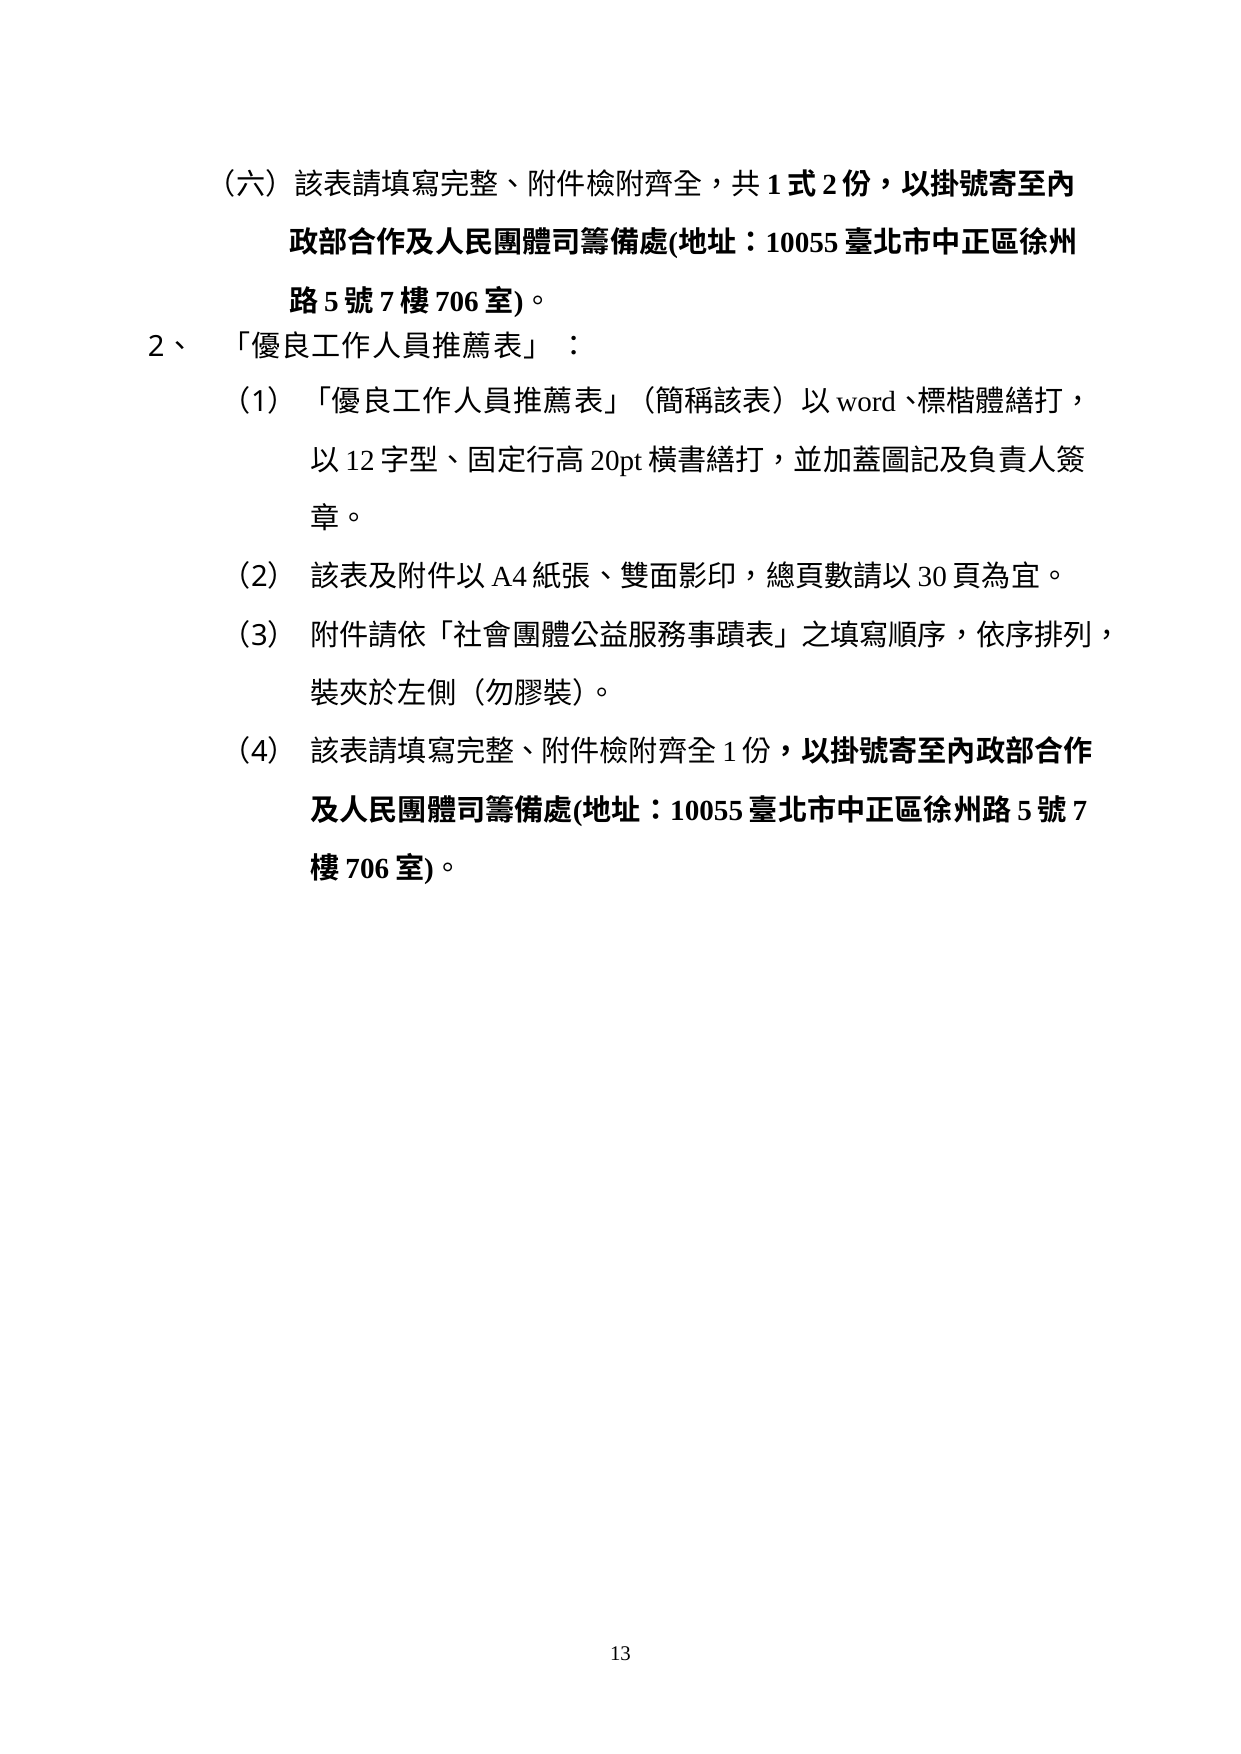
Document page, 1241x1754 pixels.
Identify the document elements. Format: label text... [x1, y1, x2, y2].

list 「優良工作人員推薦表」（簡稱該表）以word、標楷體繕打，以12字型、固定行高20pt橫書繕打，並加蓋圖記及負責人簽章。 [222, 365, 1092, 540]
list 該表請填寫完整、附件檢附齊全1份，以掛號寄至內政部合作及人民團體司籌備處(地址：10055臺北市中正區徐州路5號7樓706室)。 [222, 715, 1092, 890]
list 附件請依「社會團體公益服務事蹟表」之填寫順序，依序排列，裝夾於左側（勿膠裝）。 [222, 598, 1092, 715]
list 「優良工作人員推薦表」 ： [148, 323, 1092, 365]
text （六）該表請填寫完整、附件檢附齊全，共1式2份，以掛號寄至內政部合作及人民團體司籌備處(地址：10055臺北市中正區徐州路5號7樓706室)。 [207, 148, 1092, 323]
list 該表及附件以A4紙張、雙面影印，總頁數請以30頁為宜。 [222, 540, 1092, 598]
